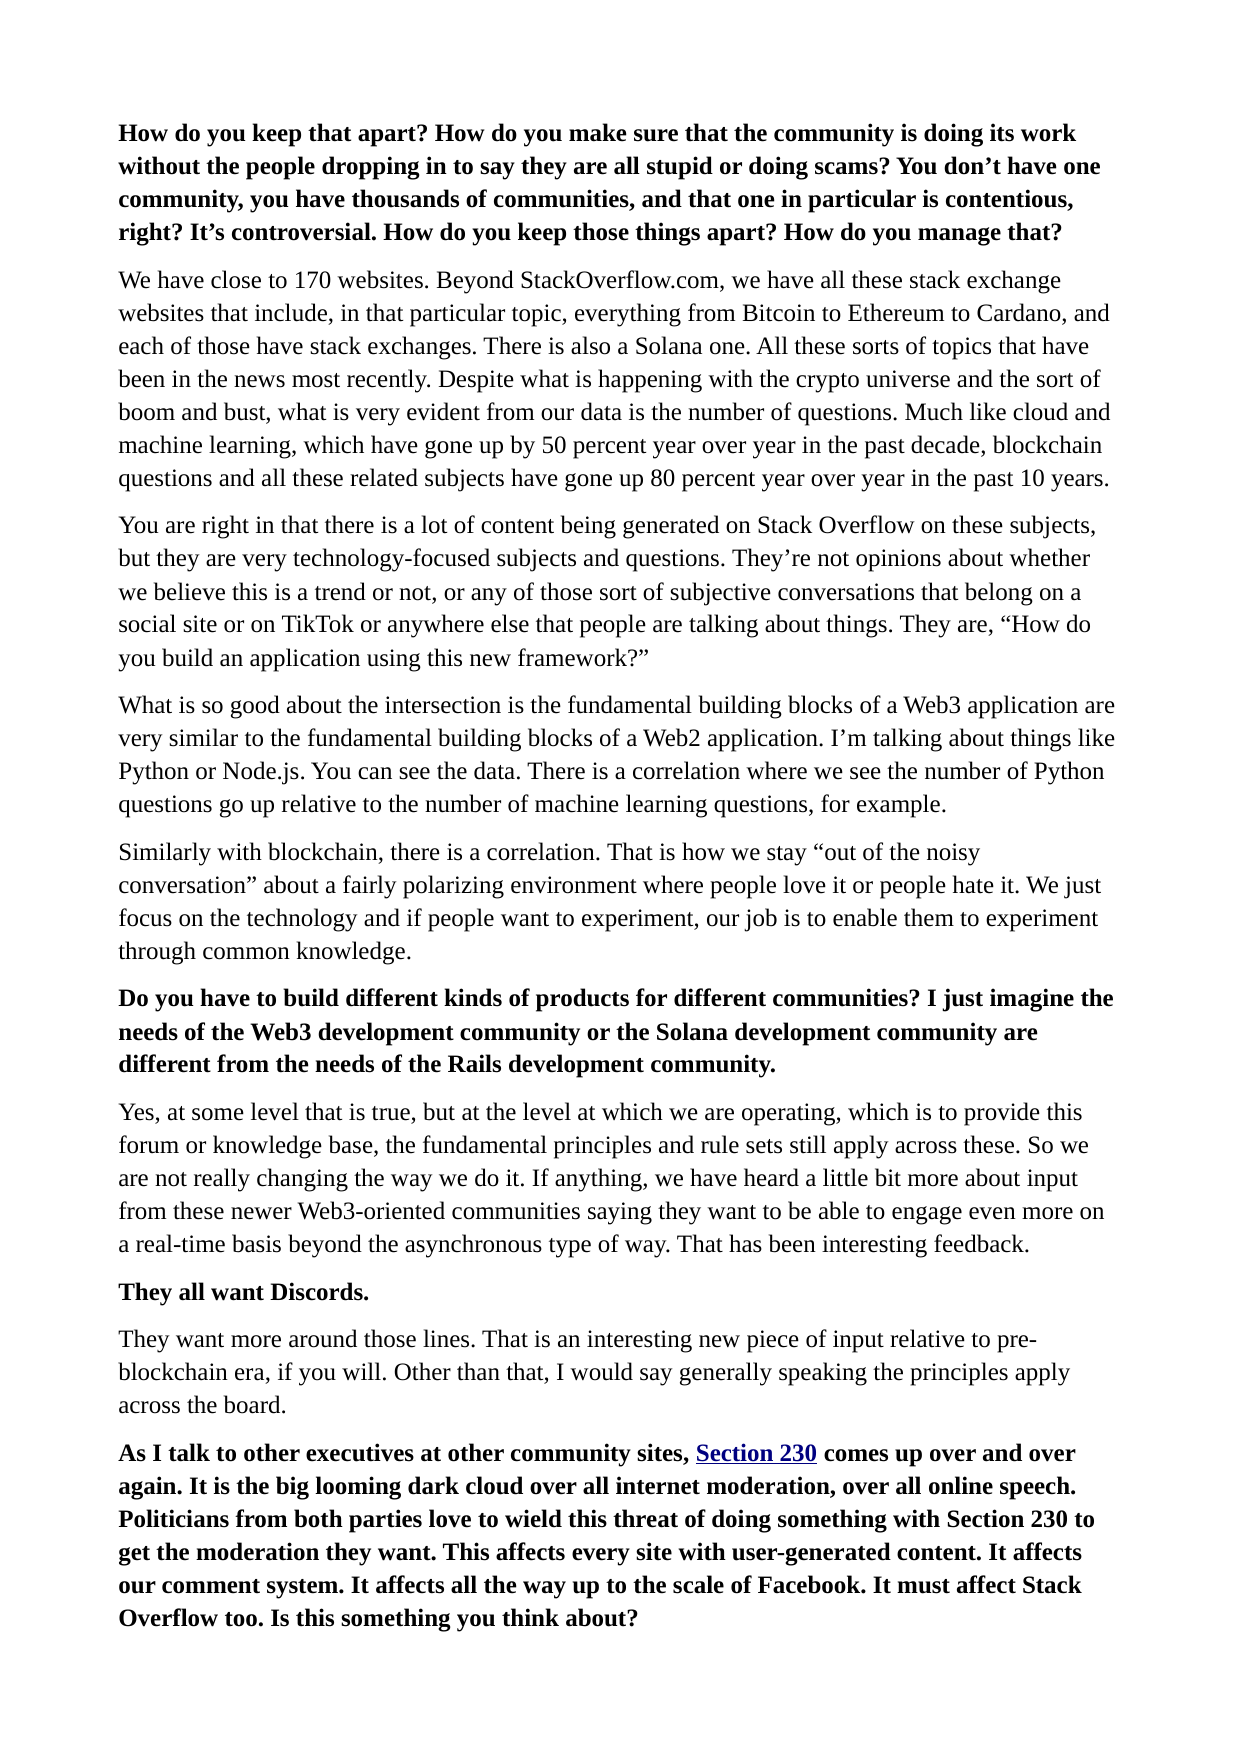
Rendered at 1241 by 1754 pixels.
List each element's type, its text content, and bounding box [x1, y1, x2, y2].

text Similarly with blockchain, there is a correlation. That is how we stay “out of the noisy conversation” about a fairly polarizing environment where people love it or people hate it. We just focus on the technology and if people want to experiment, our job is to enable them to experiment through common knowledge. [118, 837, 1122, 965]
text You are right in that there is a lot of content being generated on Stack Overflow on these subjects, but they are very technology-focused subjects and questions. They’re not opinions about whether we believe this is a trend or not, or any of those sort of subjective conversations that belong on a social site or on TikTok or anywhere else that people are talking about things. They are, “How do you build an application using this new framework?” [118, 511, 1122, 671]
text They all want Discords. [118, 1277, 1122, 1306]
text How do you keep that apart? How do you make sure that the community is doing its work without the people dropping in to say they are all stupid or doing scams? You don’t have one community, you have thousands of communities, and that one in particular is contentious, right? It’s controversial. How do you keep those things apart? How do you manage that? [118, 118, 1122, 246]
text We have close to 170 websites. Beyond StackOverflow.com, we have all these stack exchange websites that include, in that particular topic, everything from Bitcoin to Ethereum to Cardano, and each of those have stack exchanges. There is also a Solana one. All these sorts of topics that have been in the news most recently. Despite what is happening with the crypto universe and the sort of boom and bust, what is very evident from our data is the number of questions. Much like cloud and machine learning, which have gone up by 50 percent year over year in the past decade, blockchain questions and all these related subjects have gone up 80 percent year over year in the past 10 years. [118, 265, 1122, 492]
text Yes, at some level that is true, but at the level at which we are operating, which is to provide this forum or knowledge base, the fundamental principles and rule sets still apply across these. So we are not really changing the way we do it. If anything, we have heard a little bit more about input from these newer Web3-oriented communities saying they want to be able to engage even more on a real-time basis beyond the asynchronous type of way. That has been interesting feedback. [118, 1097, 1122, 1258]
text What is so good about the intersection is the fundamental building blocks of a Web3 application are very similar to the fundamental building blocks of a Web2 application. I’m talking about things like Python or Node.js. You can see the data. There is a correlation where we see the number of Python questions go up relative to the number of machine learning questions, for example. [118, 690, 1122, 818]
text Do you have to build different kinds of products for different communities? I just imagine the needs of the Web3 development community or the Solana development community are different from the needs of the Rails development community. [118, 983, 1122, 1078]
text As I talk to other executives at other community sites, Section 230 comes up over and over again. It is the big looming dark cloud over all internet moderation, over all online speech. Politicians from both parties love to wield this threat of doing something with Section 230 to get the moderation they want. This affects every site with user-generated content. It affects our comment system. It affects all the way up to the scale of Facebook. It must affect Stack Overflow too. Is this something you think about? [118, 1438, 1122, 1632]
text They want more around those lines. That is an interesting new piece of input relative to pre-blockchain era, if you will. Other than that, I would say generally speaking the principles apply across the board. [118, 1324, 1122, 1419]
